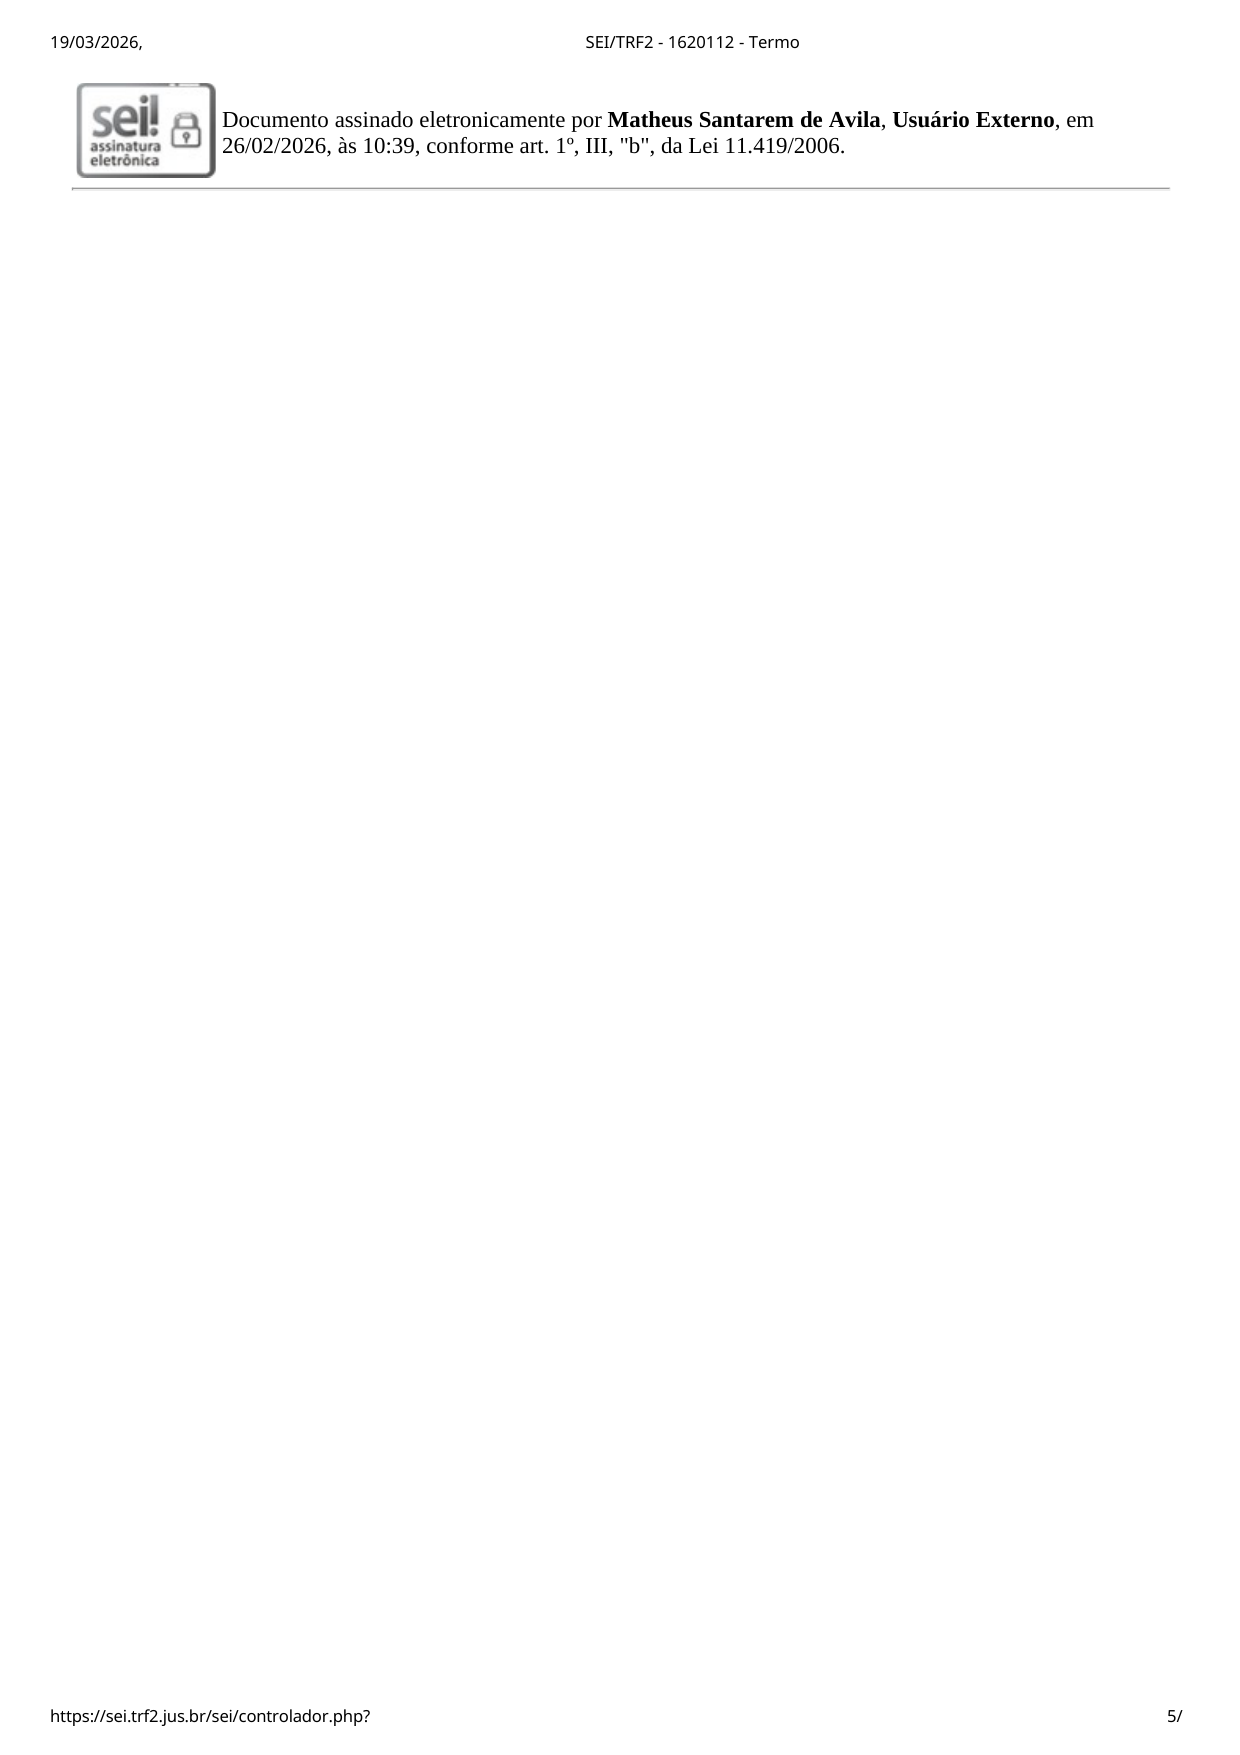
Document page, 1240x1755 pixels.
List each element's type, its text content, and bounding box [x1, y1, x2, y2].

text Documento assinado eletronicamente por Matheus Santarem de Avila, Usuário Externo, em 26/02/2026, às 10:39, conforme art. 1º, III, "b", da Lei 11.419/2006. [222, 106, 1181, 158]
